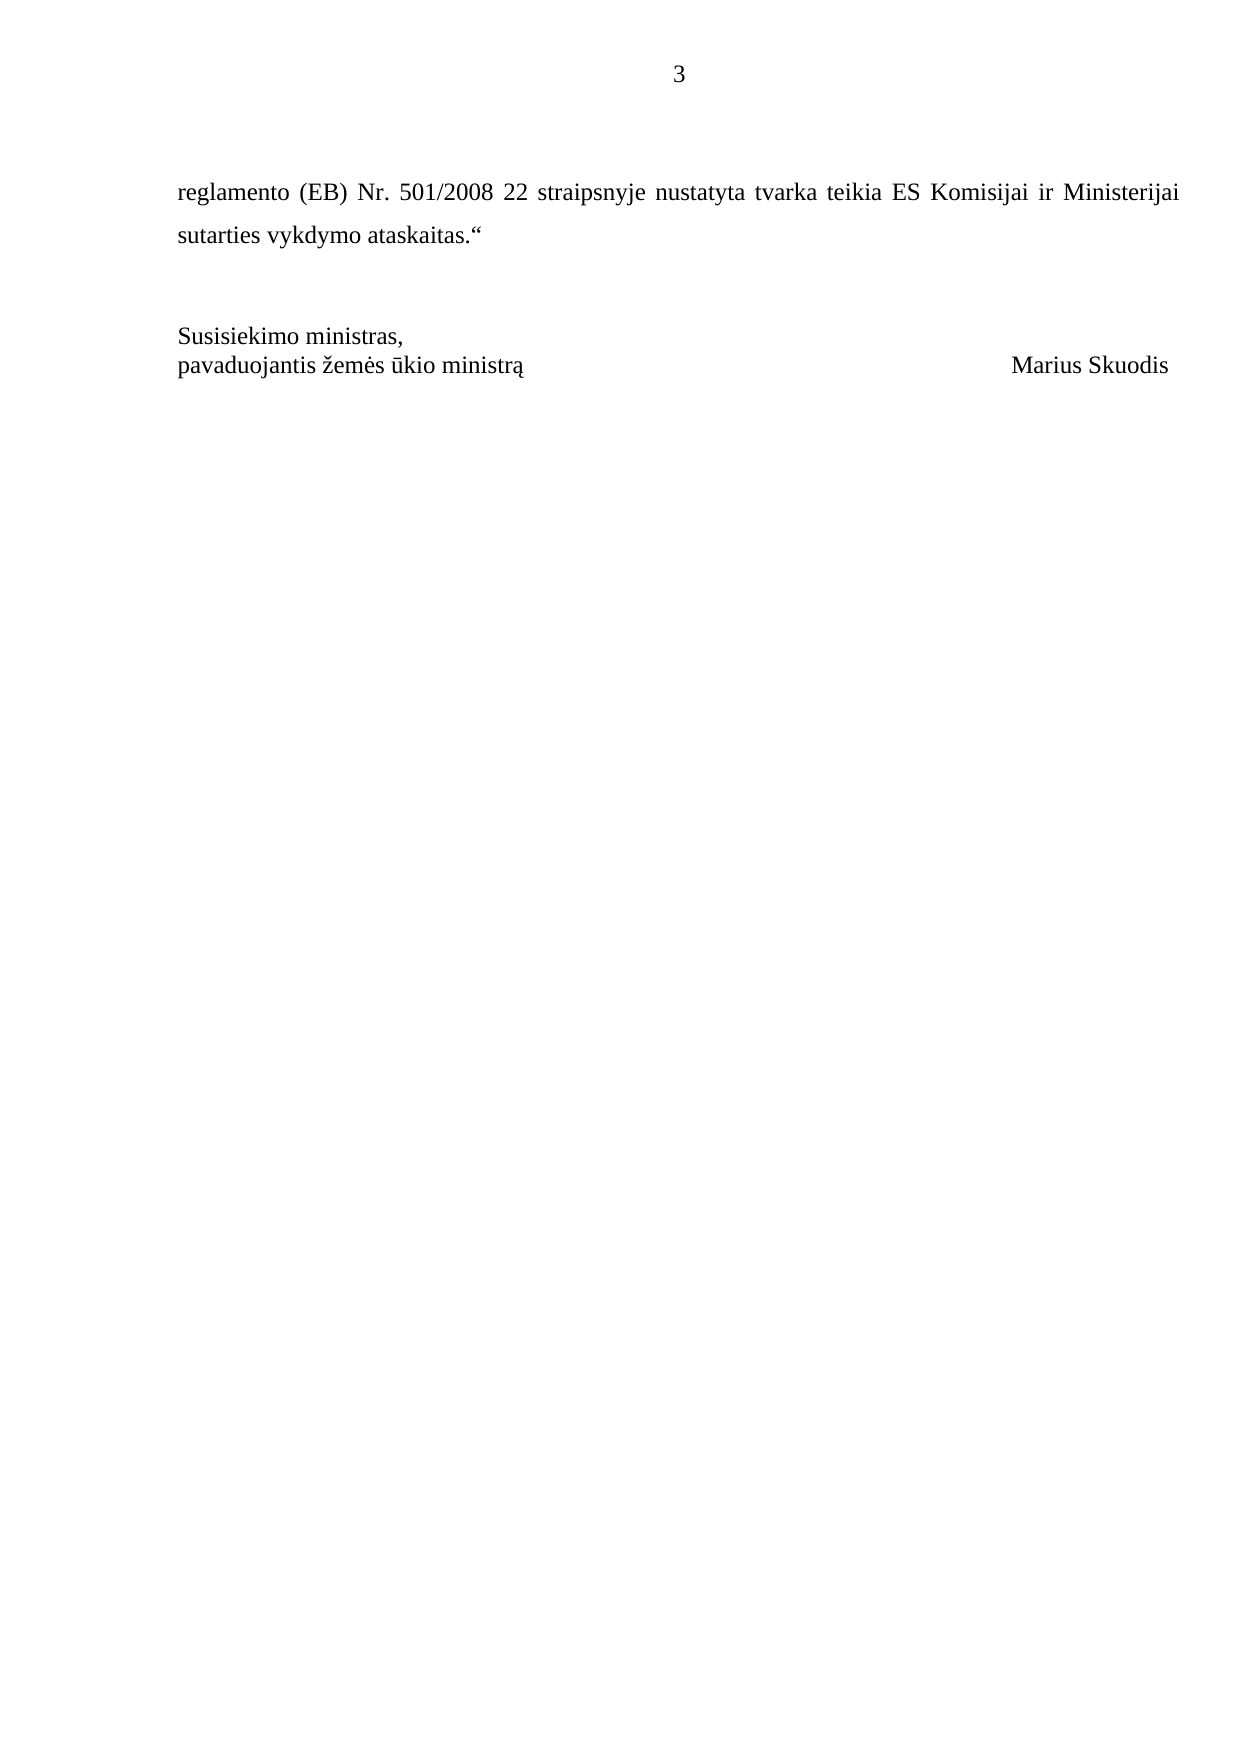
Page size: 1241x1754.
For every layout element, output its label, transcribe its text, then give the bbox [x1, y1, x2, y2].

text pavaduojantis žemės ūkio ministrą Marius Skuodis [177, 350, 1181, 378]
text reglamento (EB) Nr. 501/2008 22 straipsnyje nustatyta tvarka teikia ES Komisijai ir Ministerijai sutarties vykdymo ataskaitas.“ [177, 177, 1181, 249]
text Susisiekimo ministras, [177, 321, 1181, 350]
